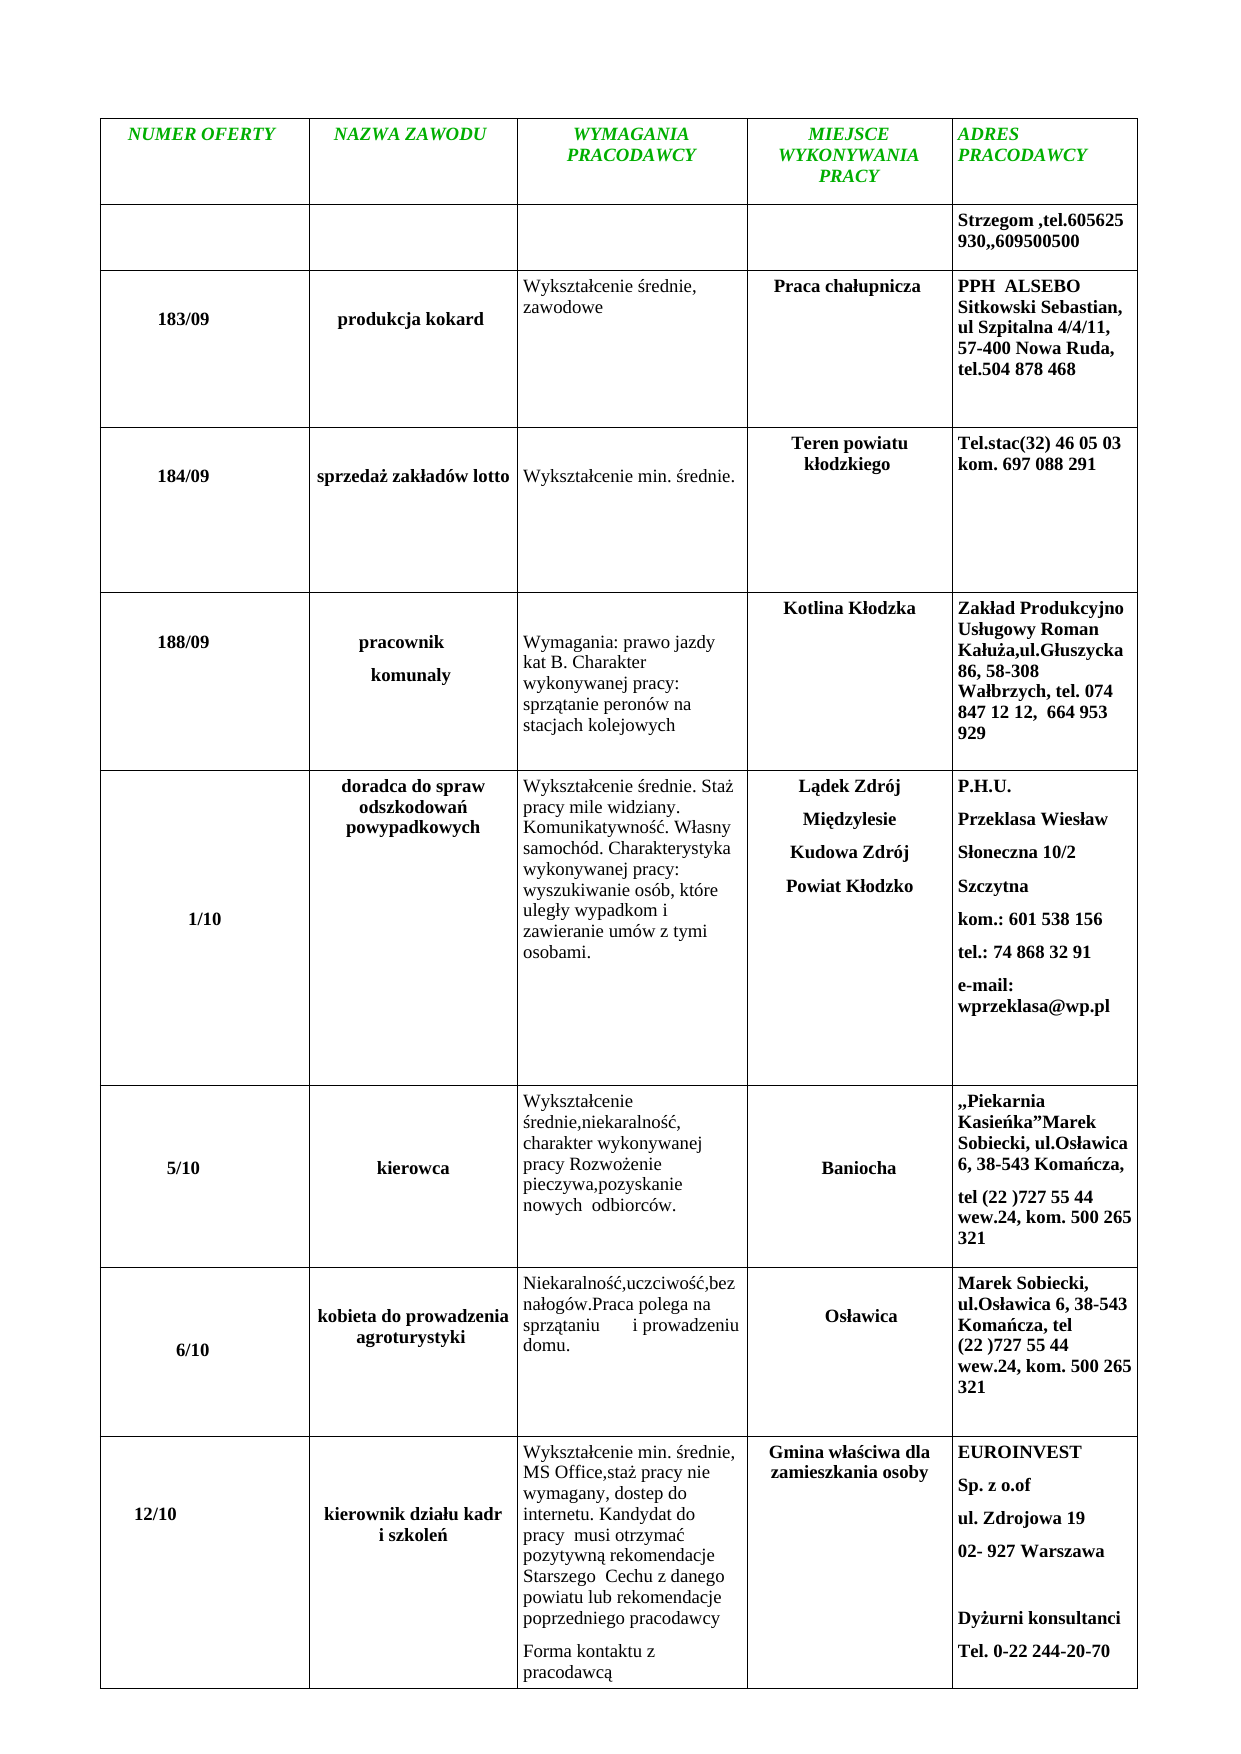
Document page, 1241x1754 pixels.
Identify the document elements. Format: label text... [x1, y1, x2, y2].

table_cell Wykształcenie średnie, zawodowe [518, 271, 747, 427]
table_cell kobieta do prowadzenia agroturystyki [310, 1268, 517, 1436]
table_cell Osławica [748, 1268, 952, 1436]
table_header MIEJSCE WYKONYWANIA PRACY [748, 119, 952, 204]
table_cell Teren powiatu kłodzkiego [748, 428, 952, 592]
table_header NAZWA ZAWODU [310, 119, 517, 204]
table_cell EUROINVEST Sp. z o.of ul. Zdrojowa 19 02- 927 Warszawa Dyżurni konsultanci Tel. 0-22 244-20-70 [953, 1437, 1137, 1688]
table_cell Marek Sobiecki, ul.Osławica 6, 38-543 Komańcza, tel (22 )727 55 44 wew.24, kom. 500 265 321 [953, 1268, 1137, 1436]
table_cell produkcja kokard [310, 271, 517, 427]
table_cell Wykształcenie min. średnie, MS Office,staż pracy nie wymagany, dostep do internetu. Kandydat do pracy musi otrzymać pozytywną rekomendacje Starszego Cechu z danego powiatu lub rekomendacje poprzedniego pracodawcy Forma kontaktu z pracodawcą [518, 1437, 747, 1688]
table_cell pracownik komunaly [310, 593, 517, 770]
table_cell P.H.U. Przeklasa Wiesław Słoneczna 10/2 Szczytna kom.: 601 538 156 tel.: 74 868 32 91 e-mail: wprzeklasa@wp.pl [953, 771, 1137, 1085]
table_cell [518, 205, 747, 270]
table_cell 183/09 [101, 271, 309, 427]
table_cell Zakład Produkcyjno Usługowy Roman Kałuża,ul.Głuszycka 86, 58-308 Wałbrzych, tel. 074 847 12 12, 664 953 929 [953, 593, 1137, 770]
table_cell Strzegom ,tel.605625930,,609500500 [953, 205, 1137, 270]
table_cell [748, 205, 952, 270]
table_cell Wykształcenie średnie,niekaralność, charakter wykonywanej pracy Rozwożenie pieczywa,pozyskanie nowych odbiorców. [518, 1086, 747, 1267]
table_cell Wykształcenie średnie. Staż pracy mile widziany. Komunikatywność. Własny samochód. Charakterystyka wykonywanej pracy: wyszukiwanie osób, które uległy wypadkom i zawieranie umów z tymi osobami. [518, 771, 747, 1085]
table_cell 5/10 [101, 1086, 309, 1267]
table_cell 1/10 [101, 771, 309, 1085]
table_cell Wymagania: prawo jazdy kat B. Charakter wykonywanej pracy: sprzątanie peronów na stacjach kolejowych [518, 593, 747, 770]
table_header NUMER OFERTY [101, 119, 309, 204]
table_cell sprzedaż zakładów lotto [310, 428, 517, 592]
table_cell 184/09 [101, 428, 309, 592]
table_cell Tel.stac(32) 46 05 03 kom. 697 088 291 [953, 428, 1137, 592]
table_cell [310, 205, 517, 270]
table_header WYMAGANIA PRACODAWCY [518, 119, 747, 204]
table_cell 12/10 [101, 1437, 309, 1688]
table_cell Gmina właściwa dla zamieszkania osoby [748, 1437, 952, 1688]
table_cell [101, 205, 309, 270]
table_cell Niekaralność,uczciwość,bez nałogów.Praca polega na sprzątaniu i prowadzeniu domu. [518, 1268, 747, 1436]
table_cell Lądek Zdrój Międzylesie Kudowa Zdrój Powiat Kłodzko [748, 771, 952, 1085]
table_cell Wykształcenie min. średnie. [518, 428, 747, 592]
table_cell Praca chałupnicza [748, 271, 952, 427]
table_header ADRES PRACODAWCY [953, 119, 1137, 204]
table_cell kierowca [310, 1086, 517, 1267]
table_cell Kotlina Kłodzka [748, 593, 952, 770]
table_cell PPH ALSEBO Sitkowski Sebastian, ul Szpitalna 4/4/11, 57-400 Nowa Ruda, tel.504 878 468 [953, 271, 1137, 427]
table_cell ,,Piekarnia Kasieńka”Marek Sobiecki, ul.Osławica 6, 38-543 Komańcza, tel (22 )727 55 44 wew.24, kom. 500 265 321 [953, 1086, 1137, 1267]
table_cell kierownik działu kadr i szkoleń [310, 1437, 517, 1688]
table_cell 6/10 [101, 1268, 309, 1436]
table_cell Baniocha [748, 1086, 952, 1267]
table_cell doradca do spraw odszkodowań powypadkowych [310, 771, 517, 1085]
table_cell 188/09 [101, 593, 309, 770]
